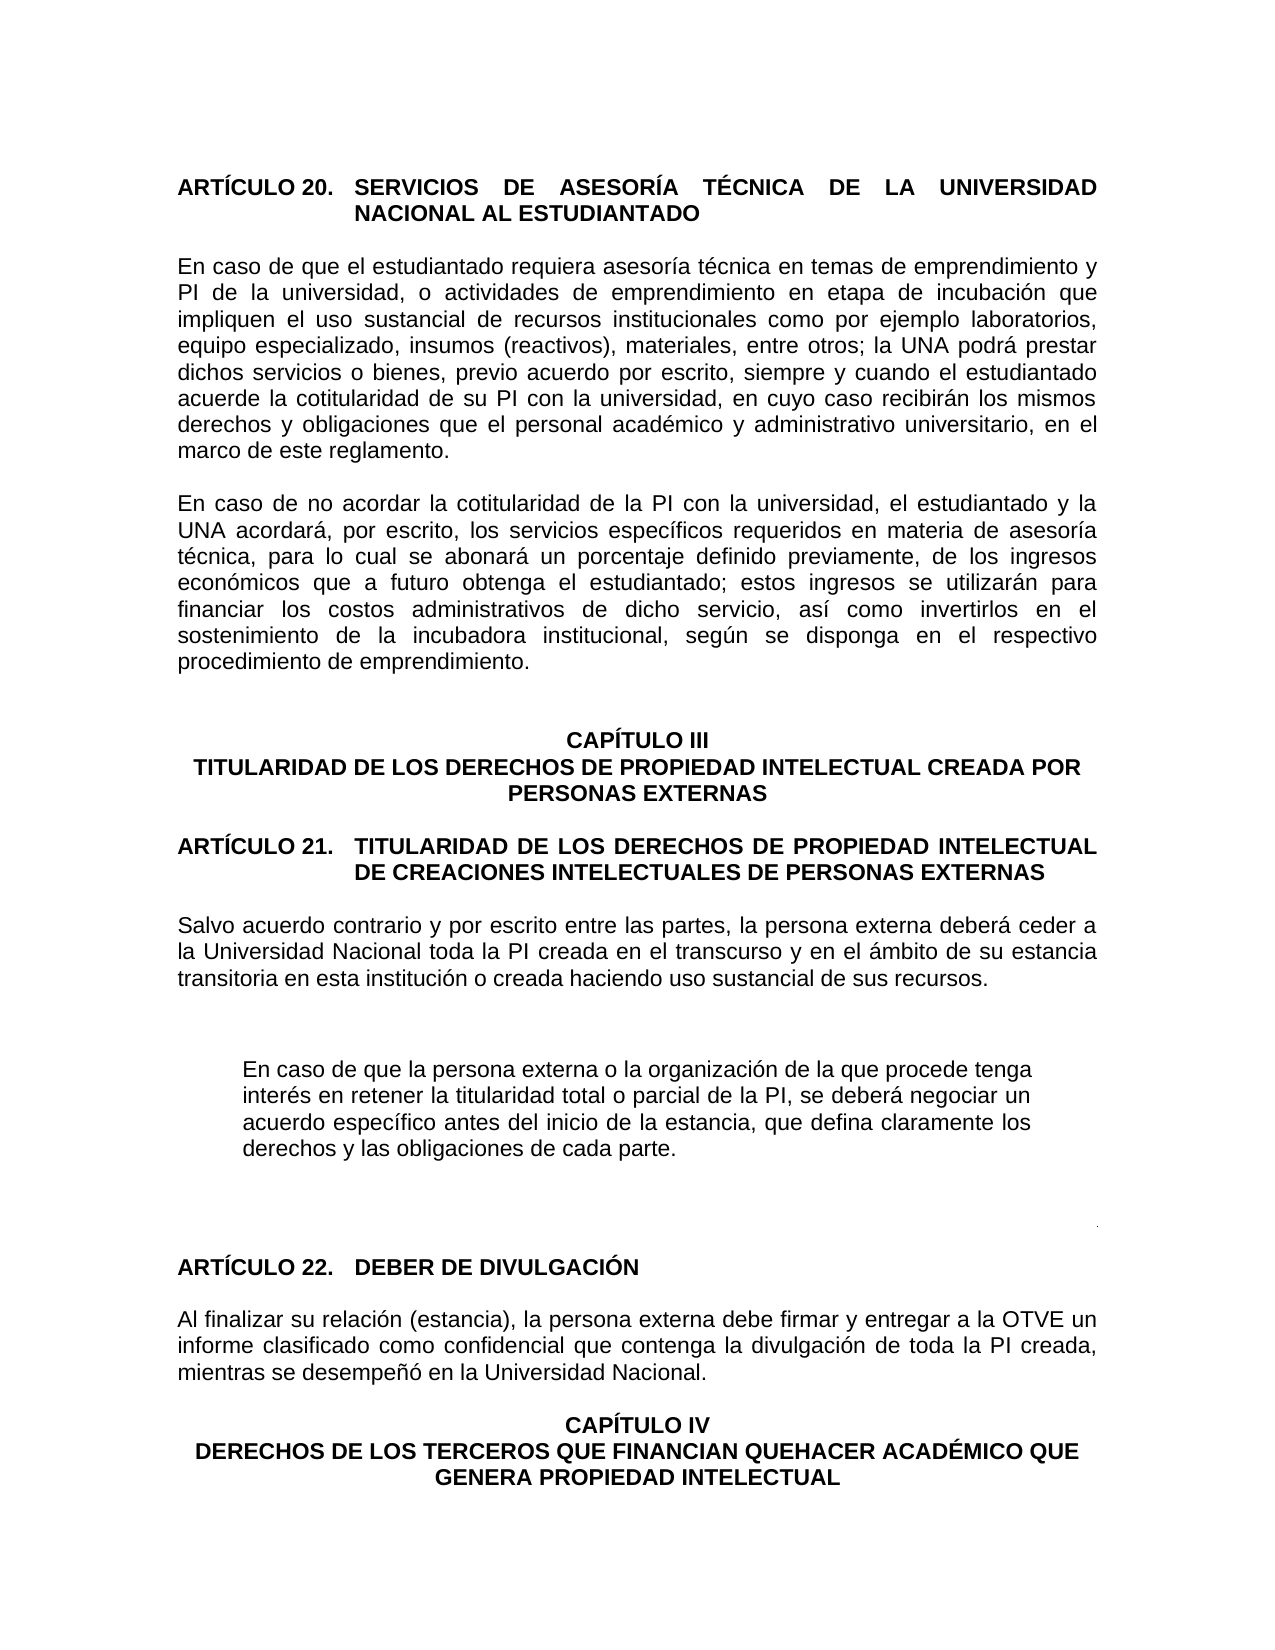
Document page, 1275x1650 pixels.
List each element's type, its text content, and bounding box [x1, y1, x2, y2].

text En caso de que la persona externa o la organización de la que procede tenga interés en retener la titularidad total o parcial de la PI, se deberá negociar un acuerdo específico antes del inicio de la estancia, que defina claramente los derechos y las obligaciones de cada parte. [178, 992, 1097, 1226]
text ARTÍCULO 22. DEBER DE DIVULGACIÓN [177, 1253, 1098, 1280]
text CAPÍTULO IV [177, 1412, 1098, 1438]
text En caso de no acordar la cotitularidad de la PI con la universidad, el estudiantado y la UNA acordará, por escrito, los servicios específicos requeridos en materia de asesoría técnica, para lo cual se abonará un porcentaje definido previamente, de los ingresos económicos que a futuro obtenga el estudiantado; estos ingresos se utilizarán para financiar los costos administrativos de dicho servicio, así como invertirlos en el sostenimiento de la incubadora institucional, según se disponga en el respectivo procedimiento de emprendimiento. [177, 490, 1098, 675]
text CAPÍTULO III [177, 727, 1098, 754]
text Al finalizar su relación (estancia), la persona externa debe firmar y entregar a la OTVE un informe clasificado como confidencial que contenga la divulgación de toda la PI creada, mientras se desempeñó en la Universidad Nacional. [177, 1306, 1098, 1385]
text En caso de que el estudiantado requiera asesoría técnica en temas de emprendimiento y PI de la universidad, o actividades de emprendimiento en etapa de incubación que impliquen el uso sustancial de recursos institucionales como por ejemplo laboratorios, equipo especializado, insumos (reactivos), materiales, entre otros; la UNA podrá prestar dichos servicios o bienes, previo acuerdo por escrito, siempre y cuando el estudiantado acuerde la cotitularidad de su PI con la universidad, en cuyo caso recibirán los mismos derechos y obligaciones que el personal académico y administrativo universitario, en el marco de este reglamento. [177, 253, 1098, 464]
text ARTÍCULO 21. TITULARIDAD DE LOS DERECHOS DE PROPIEDAD INTELECTUAL DE CREACIONES INTELECTUALES DE PERSONAS EXTERNAS [177, 833, 1098, 886]
text ARTÍCULO 20. SERVICIOS DE ASESORÍA TÉCNICA DE LA UNIVERSIDAD NACIONAL AL ESTUDIANTADO [177, 174, 1098, 227]
text DERECHOS DE LOS TERCEROS QUE FINANCIAN QUEHACER ACADÉMICO QUE GENERA PROPIEDAD INTELECTUAL [177, 1438, 1098, 1491]
text TITULARIDAD DE LOS DERECHOS DE PROPIEDAD INTELECTUAL CREADA POR PERSONAS EXTERNAS [177, 754, 1098, 806]
text Salvo acuerdo contrario y por escrito entre las partes, la persona externa deberá ceder a la Universidad Nacional toda la PI creada en el transcurso y en el ámbito de su estancia transitoria en esta institución o creada haciendo uso sustancial de sus recursos. [177, 912, 1098, 991]
